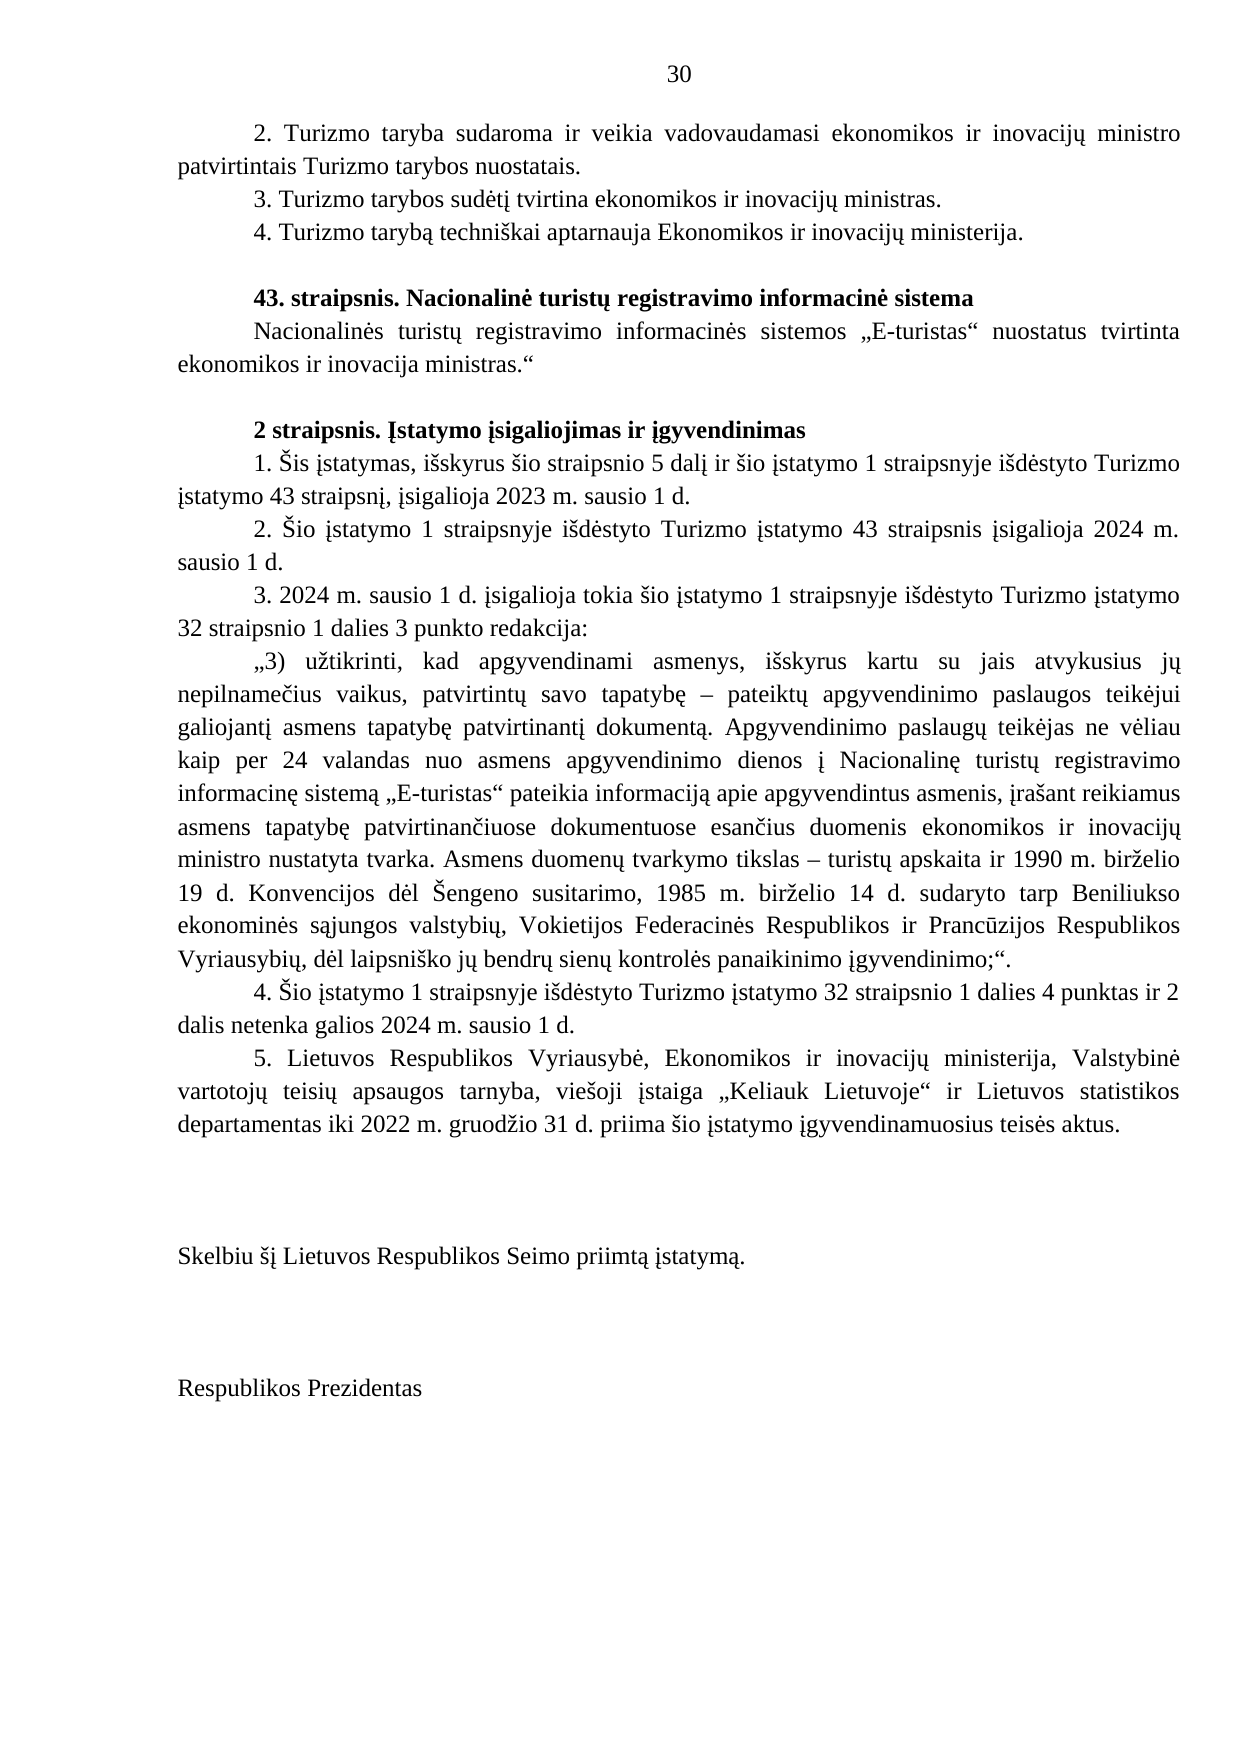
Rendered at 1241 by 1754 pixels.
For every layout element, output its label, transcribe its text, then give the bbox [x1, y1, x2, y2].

text Skelbiu šį Lietuvos Respublikos Seimo priimtą įstatymą. [177, 1241, 1181, 1269]
text 3. Turizmo tarybos sudėtį tvirtina ekonomikos ir inovacijų ministras. [177, 184, 1181, 213]
text 2 straipsnis. Įstatymo įsigaliojimas ir įgyvendinimas [177, 415, 1181, 444]
text „3) užtikrinti, kad apgyvendinami asmenys, išskyrus kartu su jais atvykusius jų nepilnamečius vaikus, patvirtintų savo tapatybę – pateiktų apgyvendinimo paslaugos teikėjui galiojantį asmens tapatybę patvirtinantį dokumentą. Apgyvendinimo paslaugų teikėjas ne vėliau kaip per 24 valandas nuo asmens apgyvendinimo dienos į Nacionalinę turistų registravimo informacinę sistemą „E-turistas“ pateikia informaciją apie apgyvendintus asmenis, įrašant reikiamus asmens tapatybę patvirtinančiuose dokumentuose esančius duomenis ekonomikos ir inovacijų ministro nustatyta tvarka. Asmens duomenų tvarkymo tikslas – turistų apskaita ir 1990 m. birželio 19 d. Konvencijos dėl Šengeno susitarimo, 1985 m. birželio 14 d. sudaryto tarp Beniliukso ekonominės sąjungos valstybių, Vokietijos Federacinės Respublikos ir Prancūzijos Respublikos Vyriausybių, dėl laipsniško jų bendrų sienų kontrolės panaikinimo įgyvendinimo;“. [177, 646, 1181, 972]
text 1. Šis įstatymas, išskyrus šio straipsnio 5 dalį ir šio įstatymo 1 straipsnyje išdėstyto Turizmo įstatymo 43 straipsnį, įsigalioja 2023 m. sausio 1 d. [177, 448, 1181, 510]
text 4. Turizmo tarybą techniškai aptarnauja Ekonomikos ir inovacijų ministerija. [177, 217, 1181, 246]
text 5. Lietuvos Respublikos Vyriausybė, Ekonomikos ir inovacijų ministerija, Valstybinė vartotojų teisių apsaugos tarnyba, viešoji įstaiga „Keliauk Lietuvoje“ ir Lietuvos statistikos departamentas iki 2022 m. gruodžio 31 d. priima šio įstatymo įgyvendinamuosius teisės aktus. [177, 1043, 1181, 1137]
text 3. 2024 m. sausio 1 d. įsigalioja tokia šio įstatymo 1 straipsnyje išdėstyto Turizmo įstatymo 32 straipsnio 1 dalies 3 punkto redakcija: [177, 580, 1181, 642]
text 2. Šio įstatymo 1 straipsnyje išdėstyto Turizmo įstatymo 43 straipsnis įsigalioja 2024 m. sausio 1 d. [177, 514, 1181, 576]
text Respublikos Prezidentas [177, 1373, 1181, 1402]
text 2. Turizmo taryba sudaroma ir veikia vadovaudamasi ekonomikos ir inovacijų ministro patvirtintais Turizmo tarybos nuostatais. [177, 118, 1181, 180]
text 4. Šio įstatymo 1 straipsnyje išdėstyto Turizmo įstatymo 32 straipsnio 1 dalies 4 punktas ir 2 dalis netenka galios 2024 m. sausio 1 d. [177, 977, 1181, 1038]
text 43. straipsnis. Nacionalinė turistų registravimo informacinė sistema [177, 283, 1181, 312]
text Nacionalinės turistų registravimo informacinės sistemos „E-turistas“ nuostatus tvirtinta ekonomikos ir inovacija ministras.“ [177, 316, 1181, 378]
